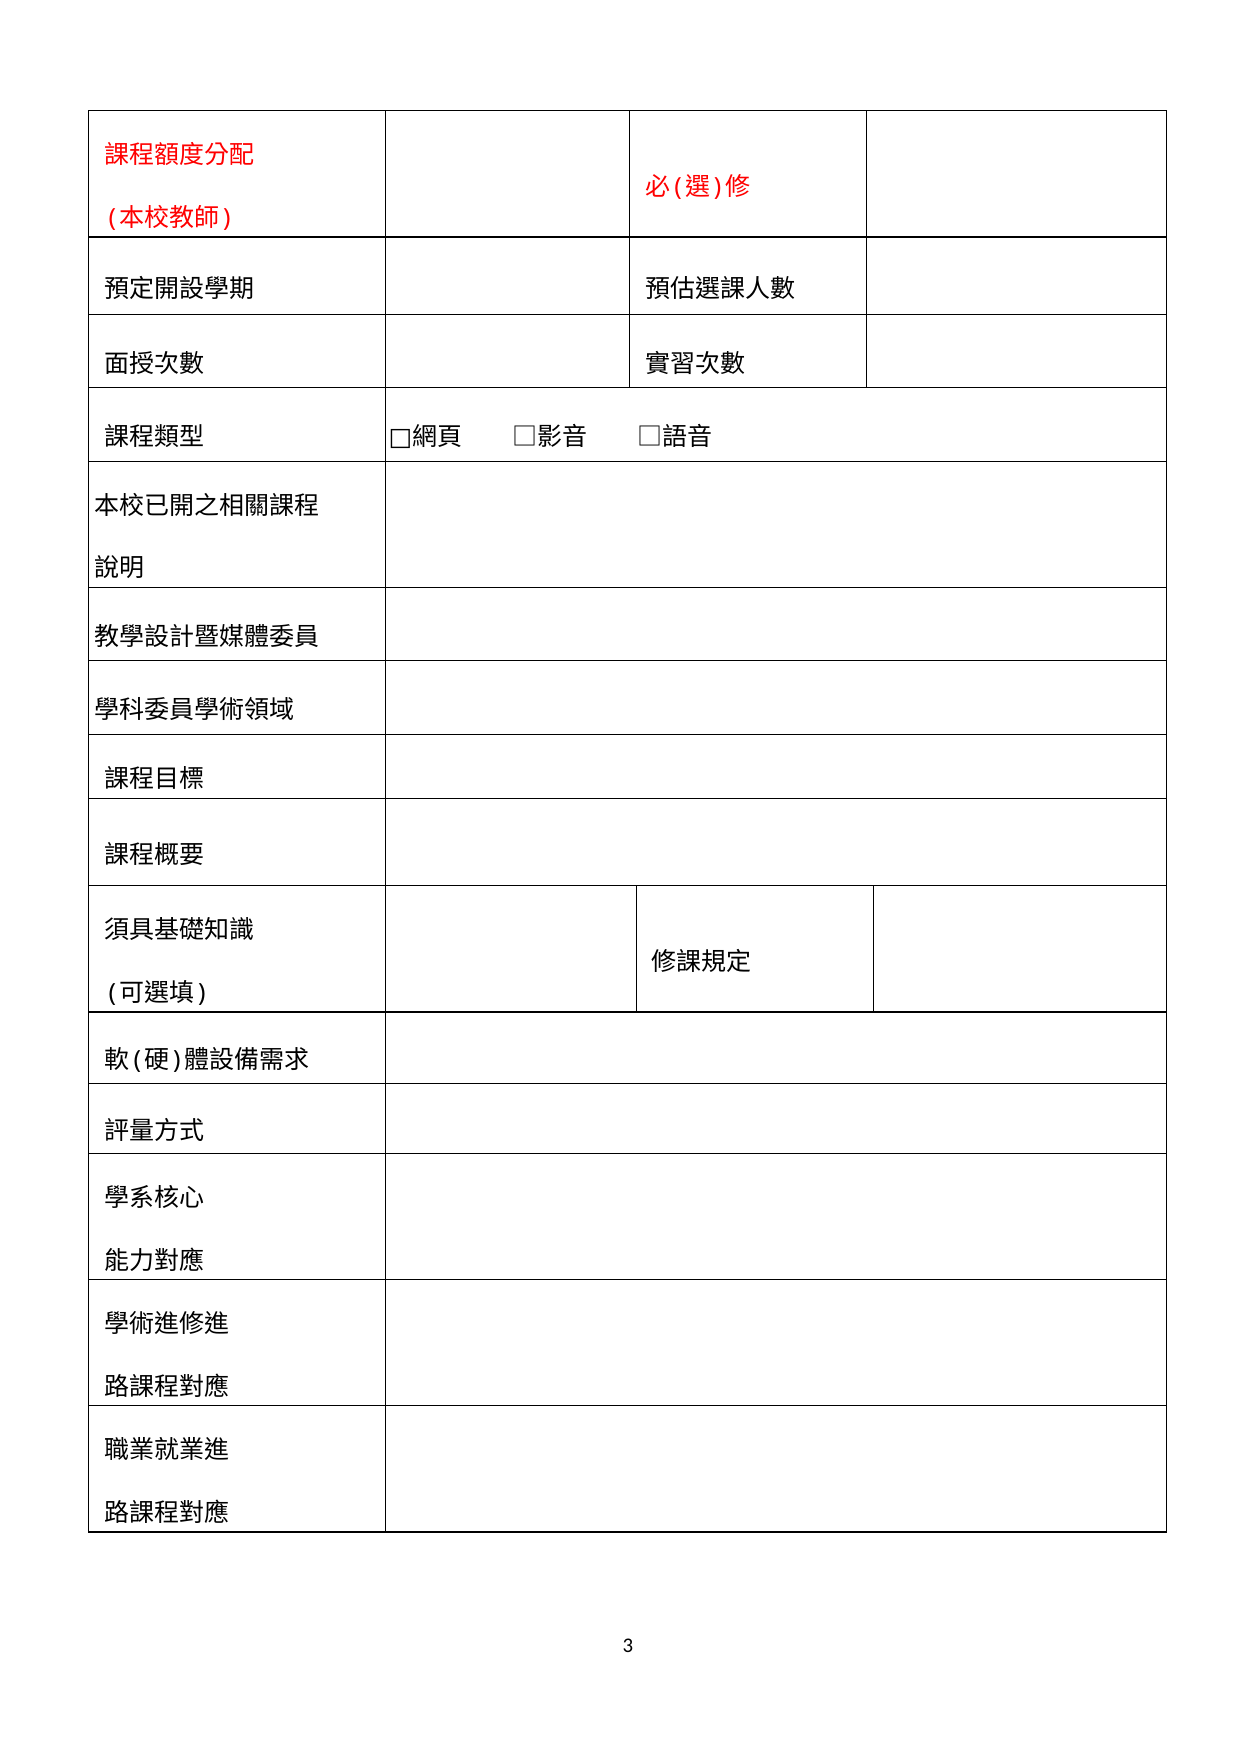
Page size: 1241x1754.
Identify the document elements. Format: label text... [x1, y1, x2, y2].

table_cell 課程目標 [89, 735, 385, 797]
table_cell [386, 661, 1166, 734]
table_cell [867, 111, 1166, 236]
table_cell 預定開設學期 [89, 238, 385, 314]
table_cell [386, 1406, 1166, 1531]
table_cell 職業就業進 路課程對應 [89, 1406, 385, 1531]
table_cell 學系核心 能力對應 [89, 1154, 385, 1279]
table_cell [386, 1154, 1166, 1279]
table_cell [386, 462, 1166, 587]
table_cell [386, 1013, 1166, 1082]
table_cell [874, 886, 1166, 1011]
table_cell 預估選課人數 [630, 238, 866, 314]
table_cell [386, 588, 1166, 660]
table_cell [867, 238, 1166, 314]
table_cell 教學設計暨媒體委員 [89, 588, 385, 660]
table_cell 學科委員學術領域 [89, 661, 385, 734]
table_cell 本校已開之相關課程 說明 [89, 462, 385, 587]
table_cell 修課規定 [637, 886, 873, 1011]
table_cell 必(選)修 [630, 111, 866, 236]
table_cell 面授次數 [89, 315, 385, 387]
table_cell [867, 315, 1166, 387]
table_cell [386, 799, 1166, 885]
table_cell [386, 735, 1166, 797]
table_cell 學術進修進 路課程對應 [89, 1280, 385, 1405]
table_cell 實習次數 [630, 315, 866, 387]
table_cell [386, 315, 629, 387]
table_cell 課程概要 [89, 799, 385, 885]
table_cell □網頁 □影音 □語音 [386, 388, 1166, 461]
table_cell 課程額度分配 (本校教師) [89, 111, 385, 236]
table_cell [386, 886, 636, 1011]
table_cell [386, 1084, 1166, 1153]
table_cell 須具基礎知識 (可選填) [89, 886, 385, 1011]
table_cell 評量方式 [89, 1084, 385, 1153]
table_cell 軟(硬)體設備需求 [89, 1013, 385, 1082]
table_cell [386, 111, 629, 236]
table_cell [386, 238, 629, 314]
table_cell [386, 1280, 1166, 1405]
table_cell 課程類型 [89, 388, 385, 461]
